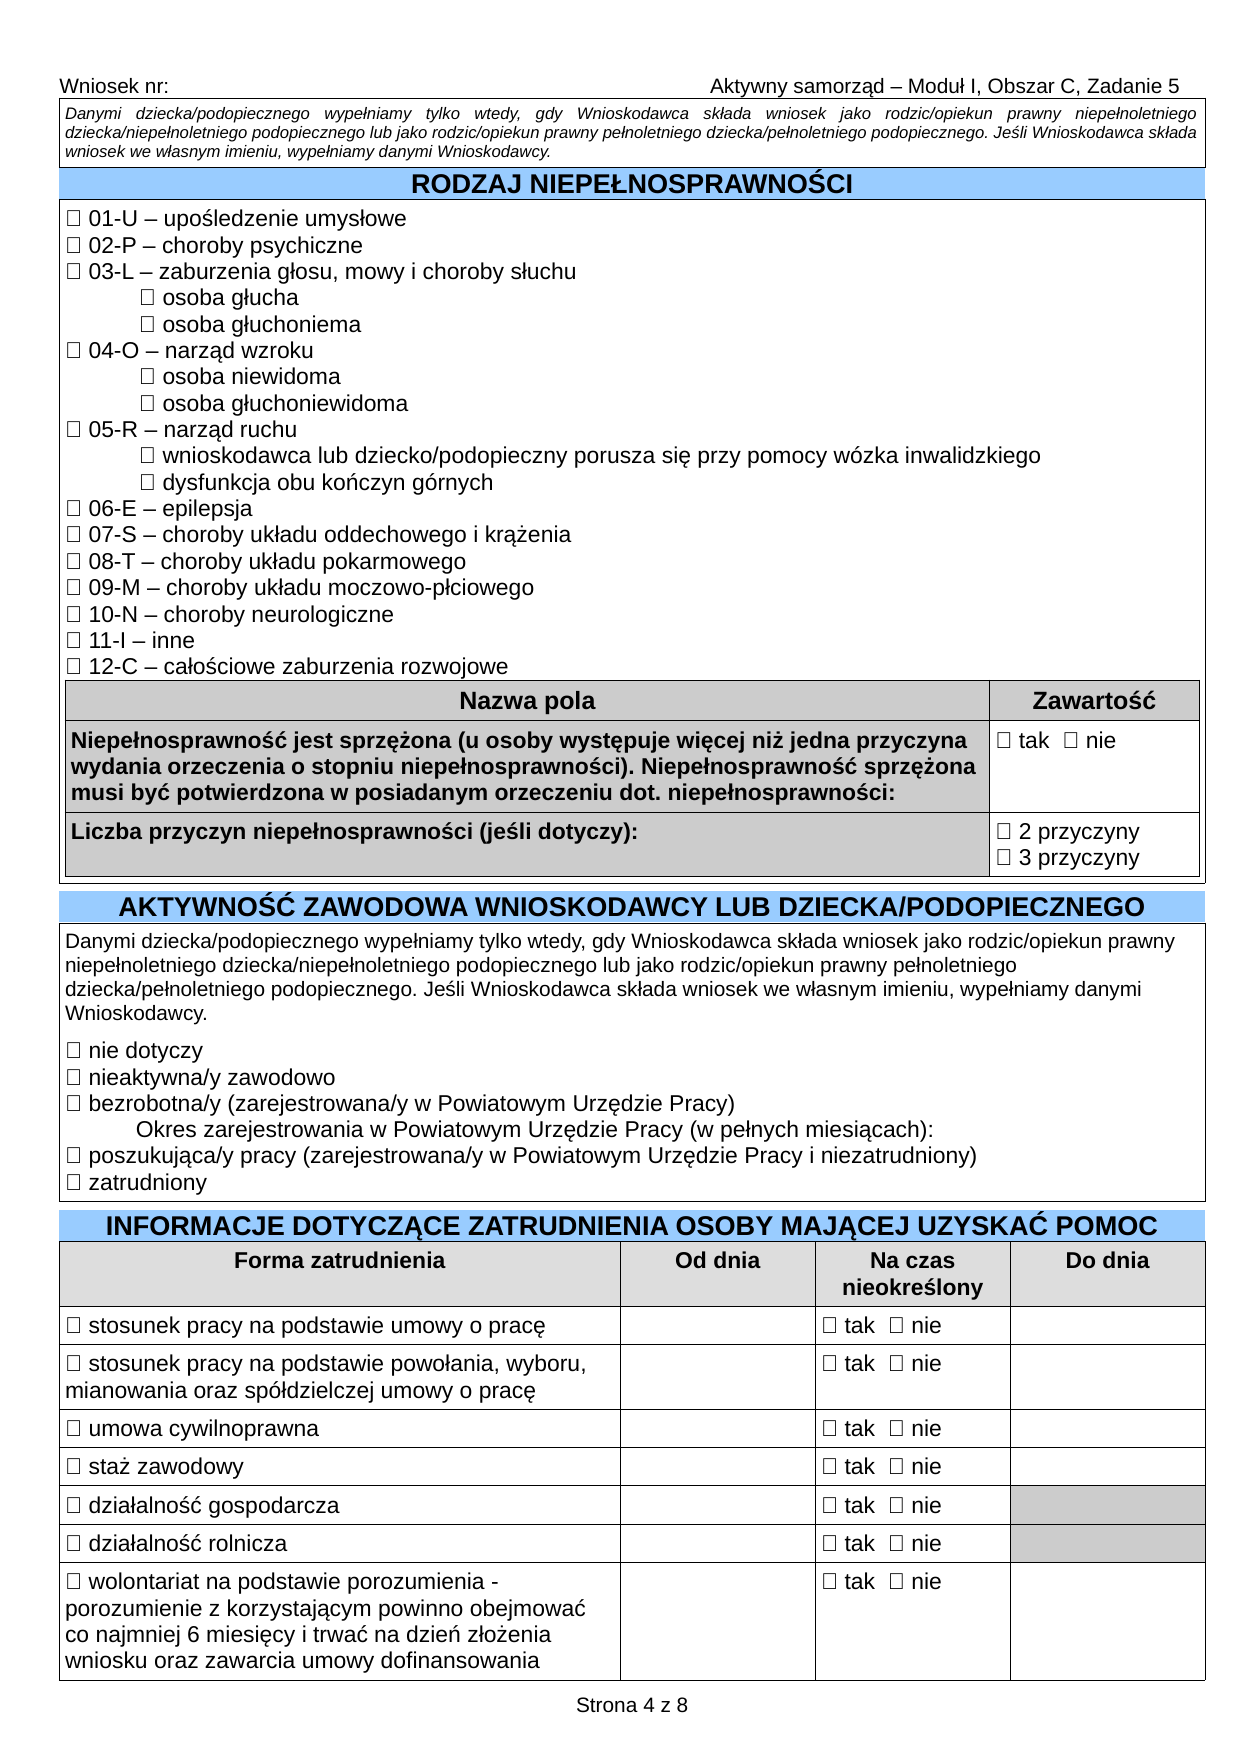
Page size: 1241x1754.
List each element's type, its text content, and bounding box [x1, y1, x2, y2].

table_cell  działalność gospodarcza [60, 1486, 620, 1524]
table_cell [621, 1448, 815, 1485]
table_header Od dnia [621, 1242, 815, 1306]
table_header Zawartość [990, 681, 1199, 720]
table_cell [621, 1525, 815, 1562]
table_header Do dnia [1011, 1242, 1205, 1306]
table_cell [1011, 1563, 1205, 1679]
table_cell  tak  nie [816, 1486, 1010, 1524]
table_cell  staż zawodowy [60, 1448, 620, 1485]
table_cell  tak  nie [816, 1345, 1010, 1409]
table_cell Niepełnosprawność jest sprzężona (u osoby występuje więcej niż jedna przyczyna wydania orzeczenia o stopniu niepełnosprawności). Niepełnosprawność sprzężona musi być potwierdzona w posiadanym orzeczeniu dot. niepełnosprawności: [66, 721, 989, 811]
table_cell  tak  nie [816, 1563, 1010, 1679]
table_cell [1011, 1448, 1205, 1485]
table_cell  2 przyczyny  3 przyczyny [990, 813, 1199, 876]
table_cell  stosunek pracy na podstawie powołania, wyboru, mianowania oraz spółdzielczej umowy o pracę [60, 1345, 620, 1409]
table_cell  stosunek pracy na podstawie umowy o pracę [60, 1307, 620, 1344]
table_cell [621, 1307, 815, 1344]
table_header Nazwa pola [66, 681, 989, 720]
table_cell  wolontariat na podstawie porozumienia - porozumienie z korzystającym powinno obejmować co najmniej 6 miesięcy i trwać na dzień złożenia wniosku oraz zawarcia umowy dofinansowania [60, 1563, 620, 1679]
table_cell Danymi dziecka/podopiecznego wypełniamy tylko wtedy, gdy Wnioskodawca składa wniosek jako rodzic/opiekun prawny niepełnoletniego dziecka/niepełnoletniego podopiecznego lub jako rodzic/opiekun prawny pełnoletniego dziecka/pełnoletniego podopiecznego. Jeśli Wnioskodawca składa wniosek we własnym imieniu, wypełniamy danymi Wnioskodawcy. [60, 99, 1205, 167]
table_cell  tak  nie [816, 1410, 1010, 1447]
table_cell [1011, 1525, 1205, 1562]
table_header Na czas nieokreślony [816, 1242, 1010, 1306]
table_cell [1011, 1486, 1205, 1524]
table_header  01-U – upośledzenie umysłowe  02-P – choroby psychiczne  03-L – zaburzenia głosu, mowy i choroby słuchu  osoba głucha  osoba głuchoniema  04-O – narząd wzroku  osoba niewidoma  osoba głuchoniewidoma  05-R – narząd ruchu  wnioskodawca lub dziecko/podopieczny porusza się przy pomocy wózka inwalidzkiego  dysfunkcja obu kończyn górnych  06-E – epilepsja  07-S – choroby układu oddechowego i krążenia  08-T – choroby układu pokarmowego  09-M – choroby układu moczowo-płciowego  10-N – choroby neurologiczne  11-I – inne  12-C – całościowe zaburzenia rozwojowe [60, 200, 1205, 882]
table_cell [621, 1410, 815, 1447]
table_cell  tak  nie [816, 1307, 1010, 1344]
table_cell [621, 1563, 815, 1679]
table_cell [621, 1486, 815, 1524]
table_cell  działalność rolnicza [60, 1525, 620, 1562]
subtitle INFORMACJE DOTYCZĄCE ZATRUDNIENIA OSOBY MAJĄCEJ UZYSKAĆ POMOC [59, 1210, 1205, 1241]
table_cell  umowa cywilnoprawna [60, 1410, 620, 1447]
table_cell [1011, 1410, 1205, 1447]
table_cell [1011, 1345, 1205, 1409]
subtitle RODZAJ NIEPEŁNOSPRAWNOŚCI [59, 168, 1205, 199]
table_cell [1011, 1307, 1205, 1344]
table_cell  tak  nie [816, 1448, 1010, 1485]
table_cell [621, 1345, 815, 1409]
table_header Forma zatrudnienia [60, 1242, 620, 1306]
subtitle AKTYWNOŚĆ ZAWODOWA WNIOSKODAWCY LUB DZIECKA/PODOPIECZNEGO [59, 891, 1205, 922]
table_cell  tak  nie [990, 721, 1199, 811]
table_cell Liczba przyczyn niepełnosprawności (jeśli dotyczy): [66, 813, 989, 876]
table_cell  tak  nie [816, 1525, 1010, 1562]
table_header Danymi dziecka/podopiecznego wypełniamy tylko wtedy, gdy Wnioskodawca składa wniosek jako rodzic/opiekun prawny niepełnoletniego dziecka/niepełnoletniego podopiecznego lub jako rodzic/opiekun prawny pełnoletniego dziecka/pełnoletniego podopiecznego. Jeśli Wnioskodawca składa wniosek we własnym imieniu, wypełniamy danymi Wnioskodawcy.  nie dotyczy  nieaktywna/y zawodowo  bezrobotna/y (zarejestrowana/y w Powiatowym Urzędzie Pracy) Okres zarejestrowania w Powiatowym Urzędzie Pracy (w pełnych miesiącach):  poszukująca/y pracy (zarejestrowana/y w Powiatowym Urzędzie Pracy i niezatrudniony)  zatrudniony [60, 924, 1205, 1201]
